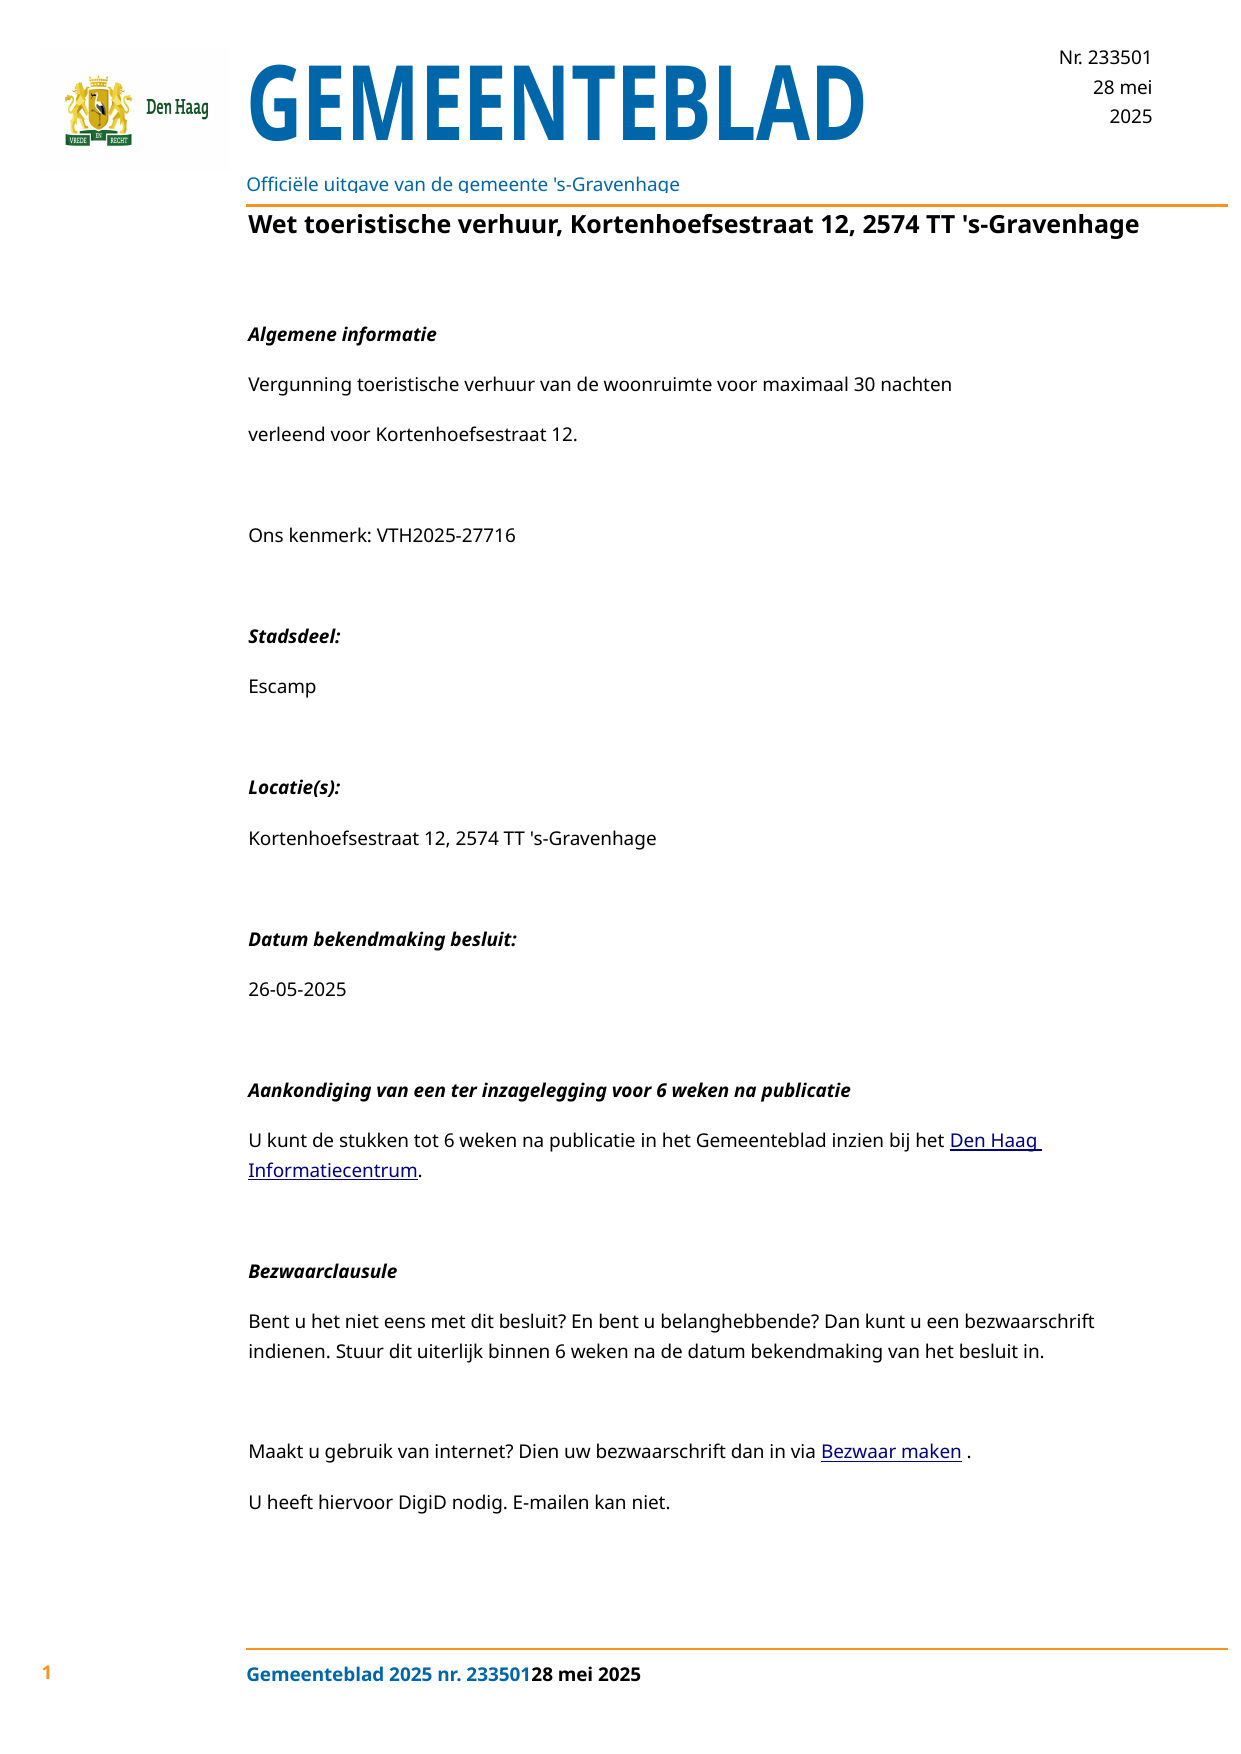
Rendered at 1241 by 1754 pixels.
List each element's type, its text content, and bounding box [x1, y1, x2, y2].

text Vergunning toeristische verhuur van de woonruimte voor maximaal 30 nachten [248, 371, 1152, 397]
text 26-05-2025 [248, 976, 1152, 1002]
text Escamp [248, 674, 1152, 699]
text Stadsdeel: [248, 623, 1152, 649]
text Aankondiging van een ter inzagelegging voor 6 weken na publicatie [248, 1077, 1152, 1103]
text Kortenhoefsestraat 12, 2574 TT 's-Gravenhage [248, 825, 1152, 851]
text U kunt de stukken tot 6 weken na publicatie in het Gemeenteblad inzien bij het Den Haag Informatiecentrum. [248, 1127, 1152, 1183]
text Datum bekendmaking besluit: [248, 926, 1152, 951]
text Wet toeristische verhuur, Kortenhoefsestraat 12, 2574 TT 's-Gravenhage [248, 207, 1152, 241]
text Bent u het niet eens met dit besluit? En bent u belanghebbende? Dan kunt u een bezwaarschrift indienen. Stuur dit uiterlijk binnen 6 weken na de datum bekendmaking van het besluit in. [248, 1308, 1152, 1363]
picture [41, 47, 231, 172]
text U heeft hiervoor DigiD nodig. E-mailen kan niet. [248, 1489, 1152, 1515]
text Locatie(s): [248, 774, 1152, 800]
text Algemene informatie [248, 321, 1152, 346]
text Ons kenmerk: VTH2025-27716 [248, 522, 1152, 548]
text Maakt u gebruik van internet? Dien uw bezwaarschrift dan in via Bezwaar maken . [248, 1439, 1152, 1464]
text Bezwaarclausule [248, 1258, 1152, 1283]
text verleend voor Kortenhoefsestraat 12. [248, 422, 1152, 447]
